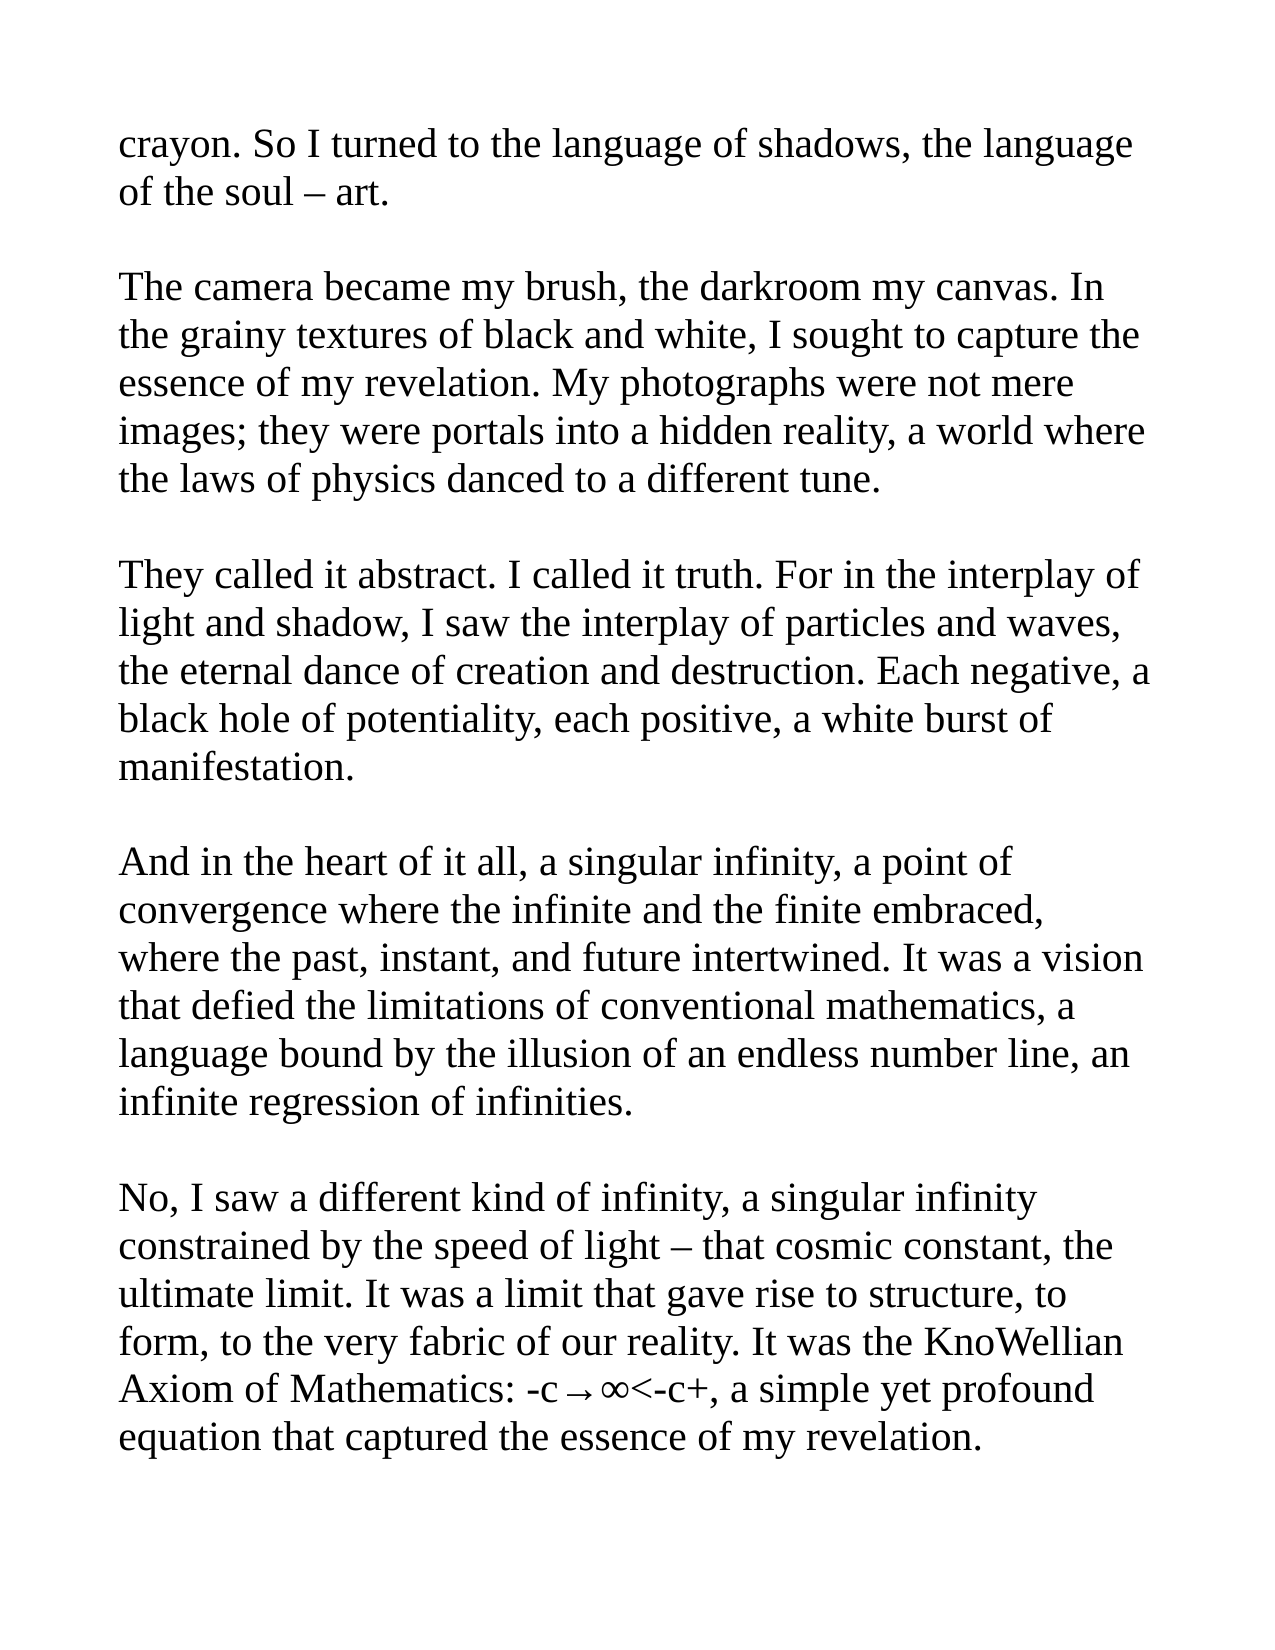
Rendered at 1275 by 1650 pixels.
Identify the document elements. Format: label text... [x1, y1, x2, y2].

text And in the heart of it all, a singular infinity, a point of convergence where the infinite and the finite embraced, where the past, instant, and future intertwined. It was a vision that defied the limitations of conventional mathematics, a language bound by the illusion of an endless number line, an infinite regression of infinities. [118, 837, 1157, 1124]
text crayon. So I turned to the language of shadows, the language of the soul – art. [118, 118, 1157, 214]
text They called it abstract. I called it truth. For in the interplay of light and shadow, I saw the interplay of particles and waves, the eternal dance of creation and destruction. Each negative, a black hole of potentiality, each positive, a white burst of manifestation. [118, 549, 1157, 789]
text The camera became my brush, the darkroom my canvas. In the grainy textures of black and white, I sought to capture the essence of my revelation. My photographs were not mere images; they were portals into a hidden reality, a world where the laws of physics danced to a different tune. [118, 262, 1157, 501]
text No, I saw a different kind of infinity, a singular infinity constrained by the speed of light – that cosmic constant, the ultimate limit. It was a limit that gave rise to structure, to form, to the very fabric of our reality. It was the KnoWellian Axiom of Mathematics: -c→∞<-c+, a simple yet profound equation that captured the essence of my revelation. [118, 1172, 1157, 1460]
